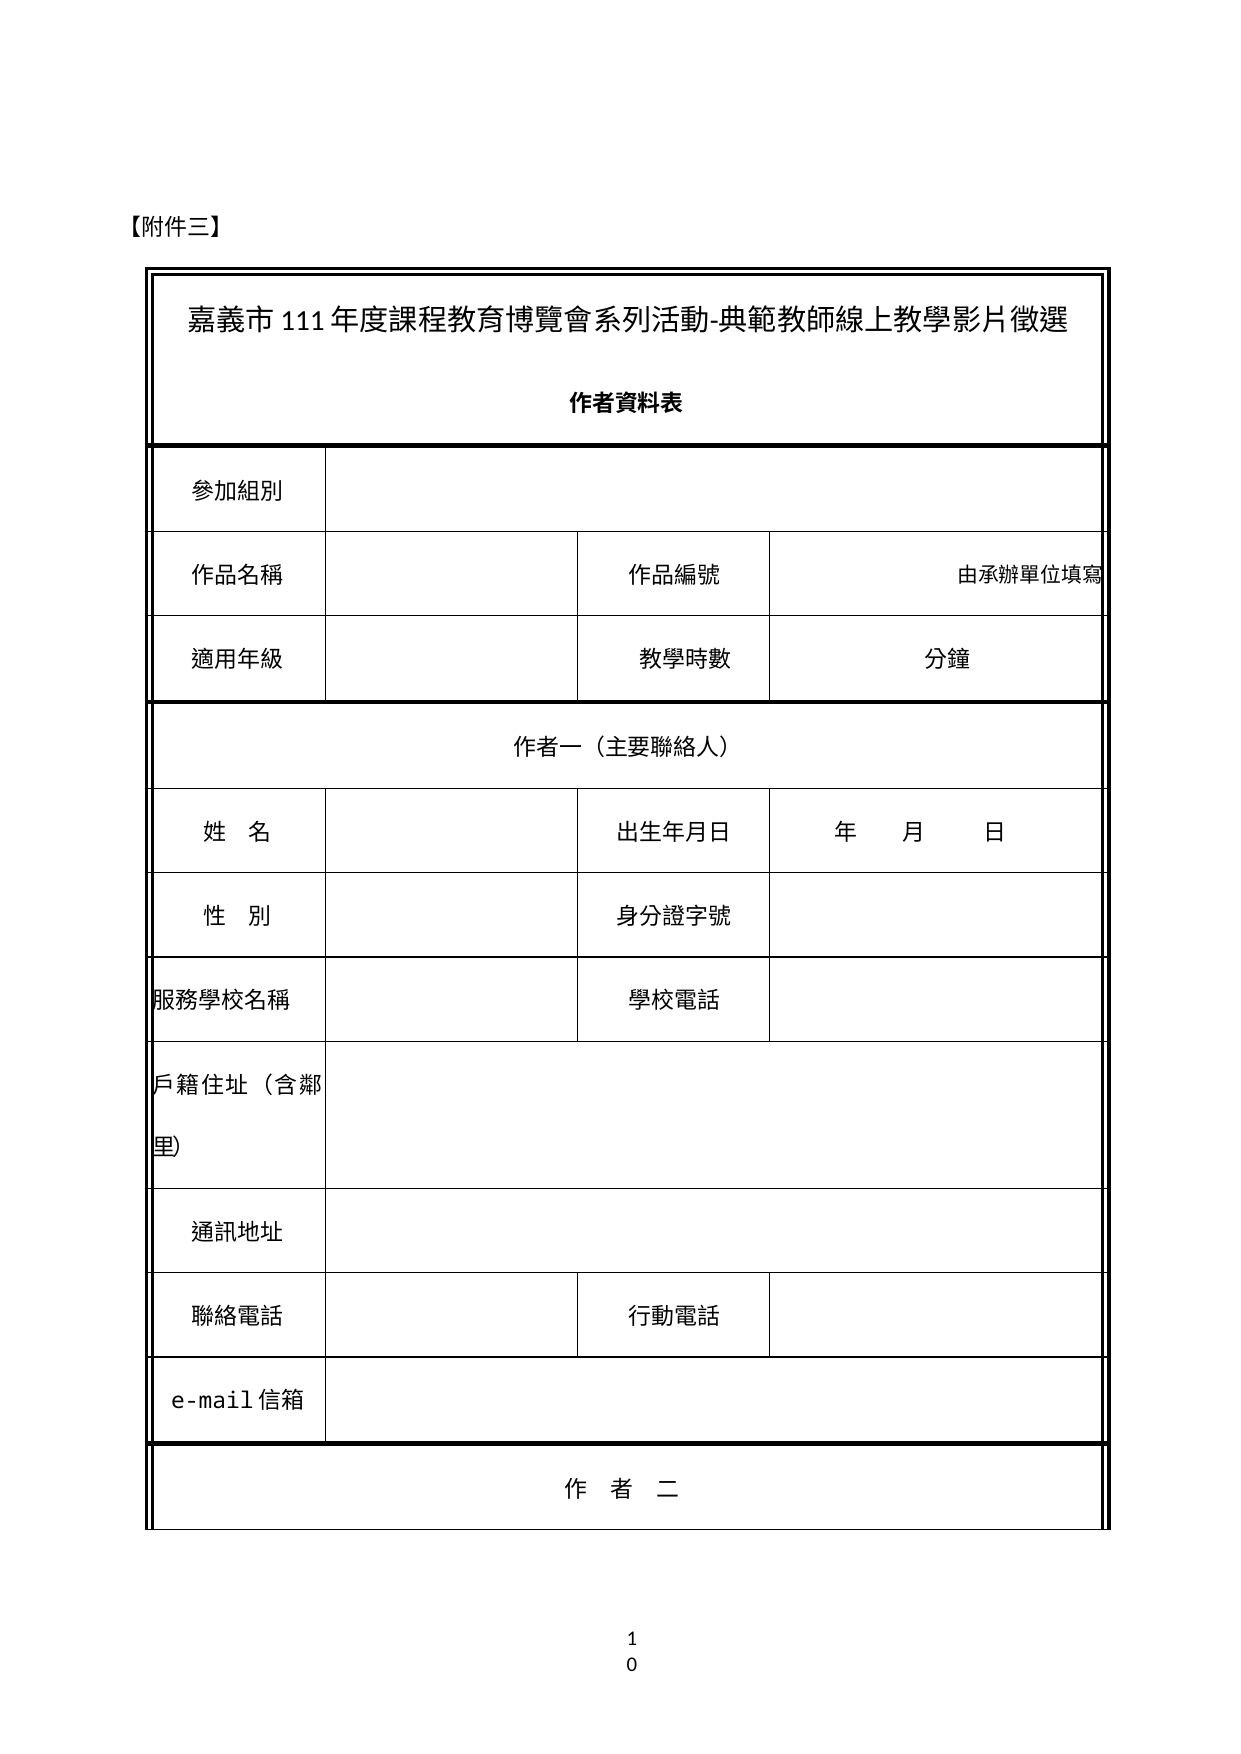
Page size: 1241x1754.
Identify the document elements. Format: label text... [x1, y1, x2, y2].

table_cell 戶籍住址（含鄰里） [154, 1042, 325, 1188]
table_cell [326, 532, 577, 615]
table_cell 性 別 [154, 873, 325, 956]
table_cell 年 月 日 [770, 789, 1101, 872]
table_cell 適用年級 [154, 616, 325, 699]
table_cell [326, 448, 1101, 531]
table_cell [326, 1358, 1101, 1441]
table_cell 學校電話 [578, 958, 769, 1041]
table_cell [326, 616, 577, 699]
table_cell 通訊地址 [154, 1189, 325, 1272]
table_cell 作品名稱 [154, 532, 325, 615]
table_cell 作者一（主要聯絡人） [154, 704, 1101, 788]
table_cell 姓 名 [154, 789, 325, 872]
table_cell [326, 873, 577, 956]
table_cell [326, 1189, 1101, 1272]
table_header 嘉義市111年度課程教育博覽會系列活動-典範教師線上教學影片徵選 作者資料表 [149, 270, 1106, 443]
table_cell [770, 958, 1101, 1041]
table_cell 分鐘 [770, 616, 1101, 699]
table_cell 聯絡電話 [154, 1273, 325, 1356]
table_cell 由承辦單位填寫 [770, 532, 1101, 615]
table_cell 出生年月日 [578, 789, 769, 872]
table_cell [326, 789, 577, 872]
table_cell [326, 1042, 1101, 1188]
text 【附件三】 [118, 183, 1137, 246]
table_cell 參加組別 [154, 448, 325, 531]
table_cell 行動電話 [578, 1273, 769, 1356]
table_cell 身分證字號 [578, 873, 769, 956]
table_cell [326, 1273, 577, 1356]
table_cell [770, 873, 1101, 956]
table_cell 作品編號 [578, 532, 769, 615]
table_cell e-mail信箱 [154, 1358, 325, 1441]
table_cell 作 者 二 [154, 1446, 1101, 1529]
table_cell 服務學校名稱 [154, 958, 325, 1041]
table_cell [326, 958, 577, 1041]
table_cell 教學時數 [578, 616, 769, 699]
table_cell [770, 1273, 1101, 1356]
